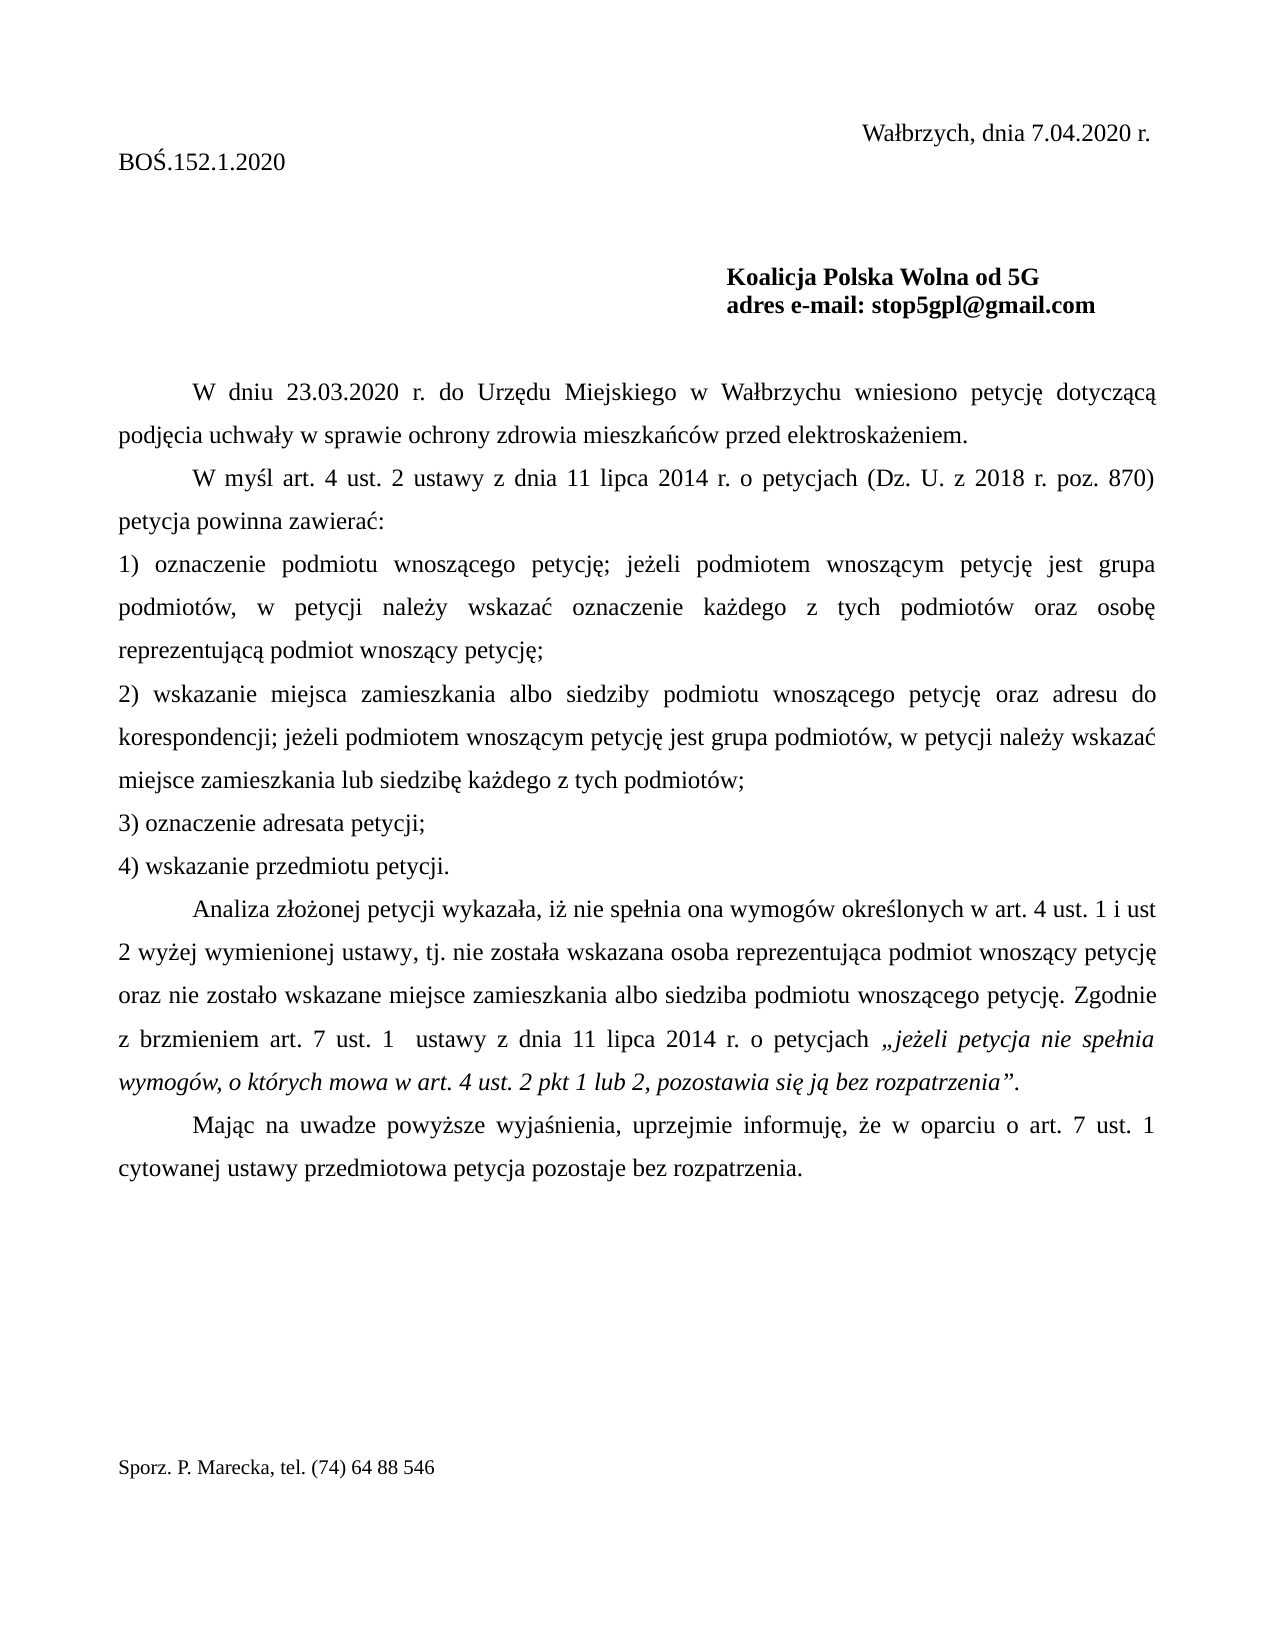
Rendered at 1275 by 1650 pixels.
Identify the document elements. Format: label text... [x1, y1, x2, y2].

text 2) wskazanie miejsca zamieszkania albo siedziby podmiotu wnoszącego petycję oraz adresu do korespondencji; jeżeli podmiotem wnoszącym petycję jest grupa podmiotów, w petycji należy wskazać miejsce zamieszkania lub siedzibę każdego z tych podmiotów; [118, 679, 1157, 794]
text adres e-mail: stop5gpl@gmail.com [118, 291, 1157, 319]
text Wałbrzych, dnia 7.04.2020 r. [118, 118, 1157, 147]
text BOŚ.152.1.2020 [118, 147, 1157, 176]
text W myśl art. 4 ust. 2 ustawy z dnia 11 lipca 2014 r. o petycjach (Dz. U. z 2018 r. poz. 870) petycja powinna zawierać: [118, 463, 1157, 535]
text Sporz. P. Marecka, tel. (74) 64 88 546 [118, 1455, 1157, 1479]
text Analiza złożonej petycji wykazała, iż nie spełnia ona wymogów określonych w art. 4 ust. 1 i ust 2 wyżej wymienionej ustawy, tj. nie została wskazana osoba reprezentująca podmiot wnoszący petycję oraz nie zostało wskazane miejsce zamieszkania albo siedziba podmiotu wnoszącego petycję. Zgodnie z brzmieniem art. 7 ust. 1 ustawy z dnia 11 lipca 2014 r. o petycjach „jeżeli petycja nie spełnia wymogów, o których mowa w art. 4 ust. 2 pkt 1 lub 2, pozostawia się ją bez rozpatrzenia”. [118, 894, 1157, 1096]
text 3) oznaczenie adresata petycji; [118, 808, 1157, 837]
text 1) oznaczenie podmiotu wnoszącego petycję; jeżeli podmiotem wnoszącym petycję jest grupa podmiotów, w petycji należy wskazać oznaczenie każdego z tych podmiotów oraz osobę reprezentującą podmiot wnoszący petycję; [118, 549, 1157, 664]
text 4) wskazanie przedmiotu petycji. [118, 851, 1157, 880]
text W dniu 23.03.2020 r. do Urzędu Miejskiego w Wałbrzychu wniesiono petycję dotyczącą podjęcia uchwały w sprawie ochrony zdrowia mieszkańców przed elektroskażeniem. [118, 377, 1157, 449]
text Koalicja Polska Wolna od 5G [118, 262, 1157, 291]
text Mając na uwadze powyższe wyjaśnienia, uprzejmie informuję, że w oparciu o art. 7 ust. 1 cytowanej ustawy przedmiotowa petycja pozostaje bez rozpatrzenia. [118, 1110, 1157, 1182]
